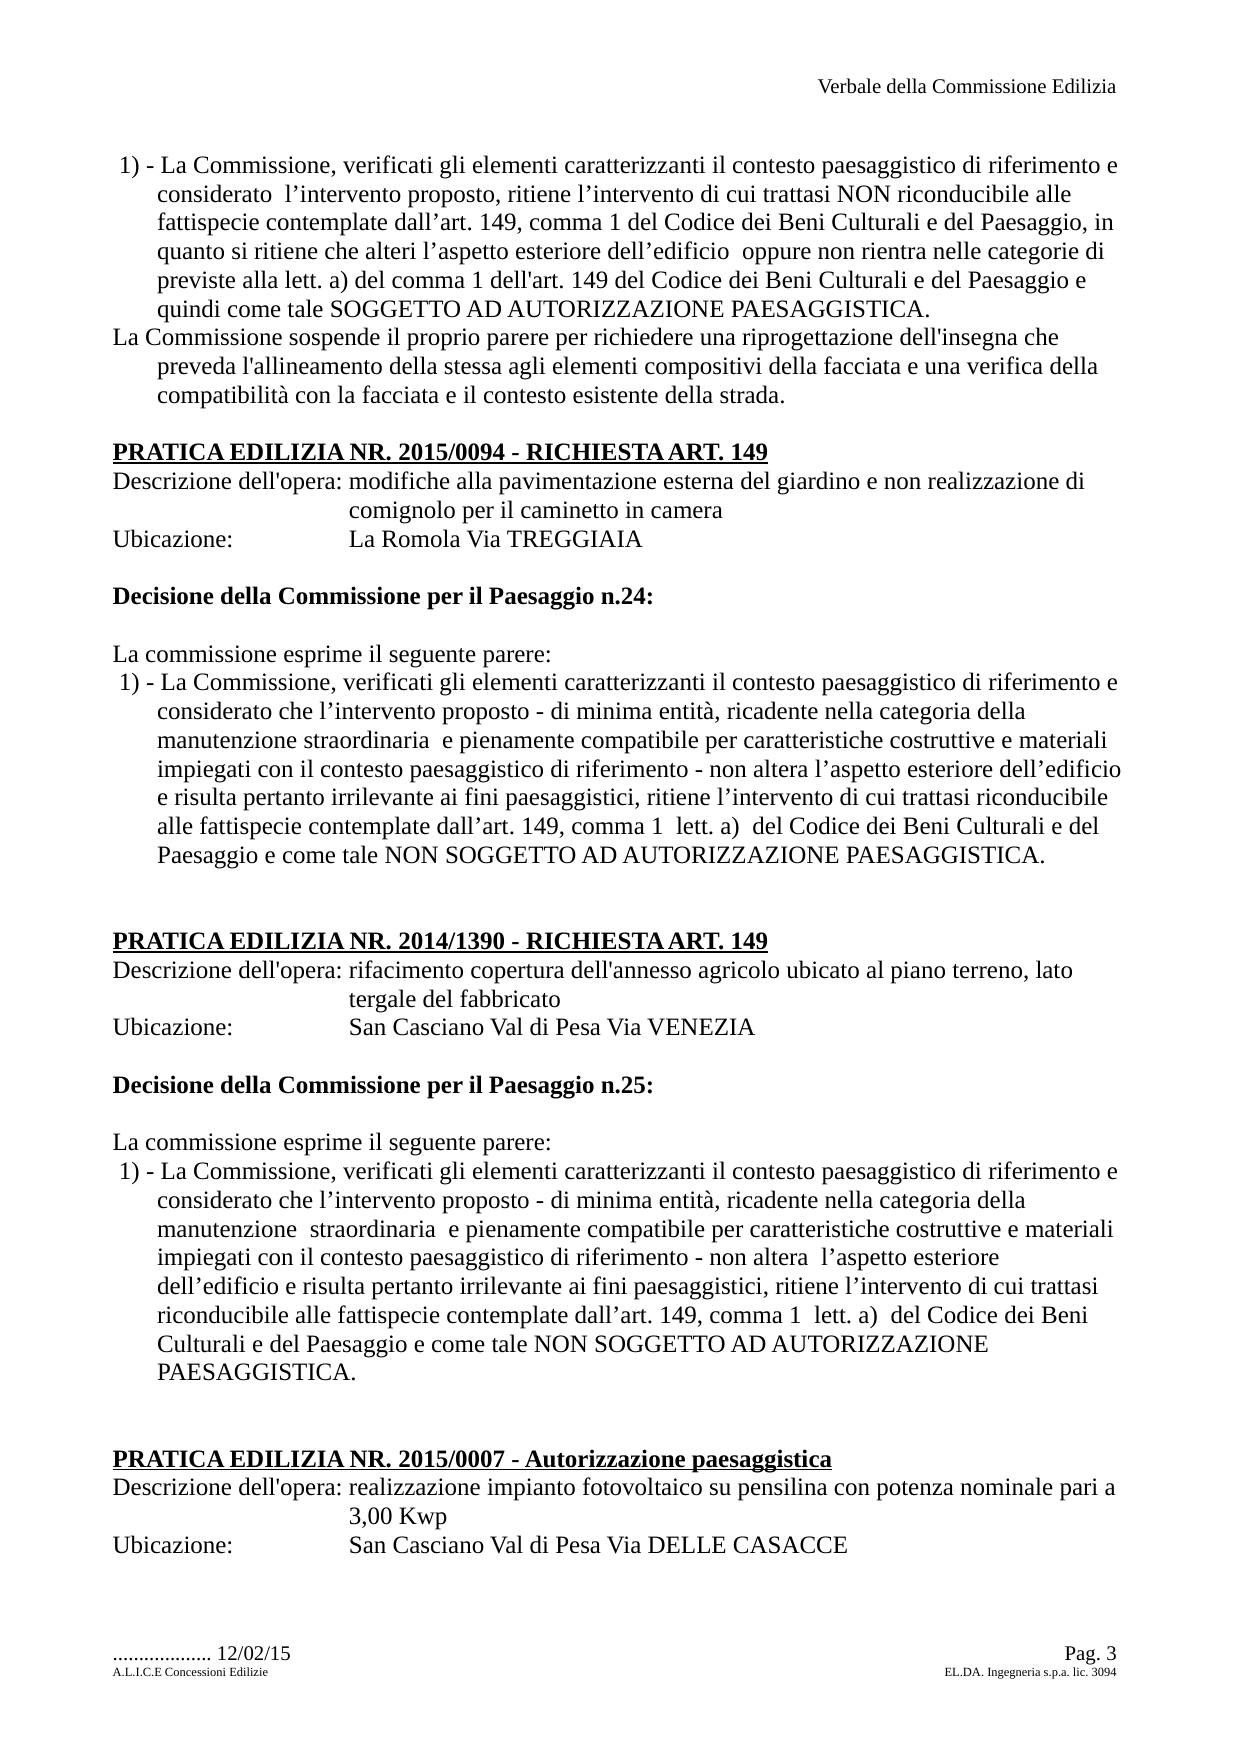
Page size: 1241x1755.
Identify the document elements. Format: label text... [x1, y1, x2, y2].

text Ubicazione: San Casciano Val di Pesa Via VENEZIA [112, 1012, 1128, 1041]
text Decisione della Commissione per il Paesaggio n.25: [112, 1070, 1128, 1099]
text 1) - La Commissione, verificati gli elementi caratterizzanti il contesto paesaggistico di riferimento e considerato che l’intervento proposto - di minima entità, ricadente nella categoria della manutenzione straordinaria e pienamente compatibile per caratteristiche costruttive e materiali impiegati con il contesto paesaggistico di riferimento - non altera l’aspetto esteriore dell’edificio e risulta pertanto irrilevante ai fini paesaggistici, ritiene l’intervento di cui trattasi riconducibile alle fattispecie contemplate dall’art. 149, comma 1 lett. a) del Codice dei Beni Culturali e del Paesaggio e come tale NON SOGGETTO AD AUTORIZZAZIONE PAESAGGISTICA. [112, 667, 1128, 869]
text Ubicazione: La Romola Via TREGGIAIA [112, 524, 1128, 552]
text La Commissione sospende il proprio parere per richiedere una riprogettazione dell'insegna che preveda l'allineamento della stessa agli elementi compositivi della facciata e una verifica della compatibilità con la facciata e il contesto esistente della strada. [112, 322, 1128, 409]
text Descrizione dell'opera: rifacimento copertura dell'annesso agricolo ubicato al piano terreno, lato tergale del fabbricato [112, 955, 1128, 1012]
text 1) - La Commissione, verificati gli elementi caratterizzanti il contesto paesaggistico di riferimento e considerato l’intervento proposto, ritiene l’intervento di cui trattasi NON riconducibile alle fattispecie contemplate dall’art. 149, comma 1 del Codice dei Beni Culturali e del Paesaggio, in quanto si ritiene che alteri l’aspetto esteriore dell’edificio oppure non rientra nelle categorie di previste alla lett. a) del comma 1 dell'art. 149 del Codice dei Beni Culturali e del Paesaggio e quindi come tale SOGGETTO AD AUTORIZZAZIONE PAESAGGISTICA. [112, 150, 1128, 322]
text Descrizione dell'opera: realizzazione impianto fotovoltaico su pensilina con potenza nominale pari a 3,00 Kwp [112, 1472, 1128, 1530]
text La commissione esprime il seguente parere: [112, 1127, 1128, 1156]
text Ubicazione: San Casciano Val di Pesa Via DELLE CASACCE [112, 1530, 1128, 1559]
text Descrizione dell'opera: modifiche alla pavimentazione esterna del giardino e non realizzazione di comignolo per il caminetto in camera [112, 466, 1128, 524]
text PRATICA EDILIZIA NR. 2015/0094 - RICHIESTA ART. 149 [112, 437, 1128, 466]
text PRATICA EDILIZIA NR. 2015/0007 - Autorizzazione paesaggistica [112, 1444, 1128, 1472]
text Decisione della Commissione per il Paesaggio n.24: [112, 581, 1128, 610]
text 1) - La Commissione, verificati gli elementi caratterizzanti il contesto paesaggistico di riferimento e considerato che l’intervento proposto - di minima entità, ricadente nella categoria della manutenzione straordinaria e pienamente compatibile per caratteristiche costruttive e materiali impiegati con il contesto paesaggistico di riferimento - non altera l’aspetto esteriore dell’edificio e risulta pertanto irrilevante ai fini paesaggistici, ritiene l’intervento di cui trattasi riconducibile alle fattispecie contemplate dall’art. 149, comma 1 lett. a) del Codice dei Beni Culturali e del Paesaggio e come tale NON SOGGETTO AD AUTORIZZAZIONE PAESAGGISTICA. [112, 1156, 1128, 1386]
text La commissione esprime il seguente parere: [112, 639, 1128, 667]
text PRATICA EDILIZIA NR. 2014/1390 - RICHIESTA ART. 149 [112, 926, 1128, 955]
